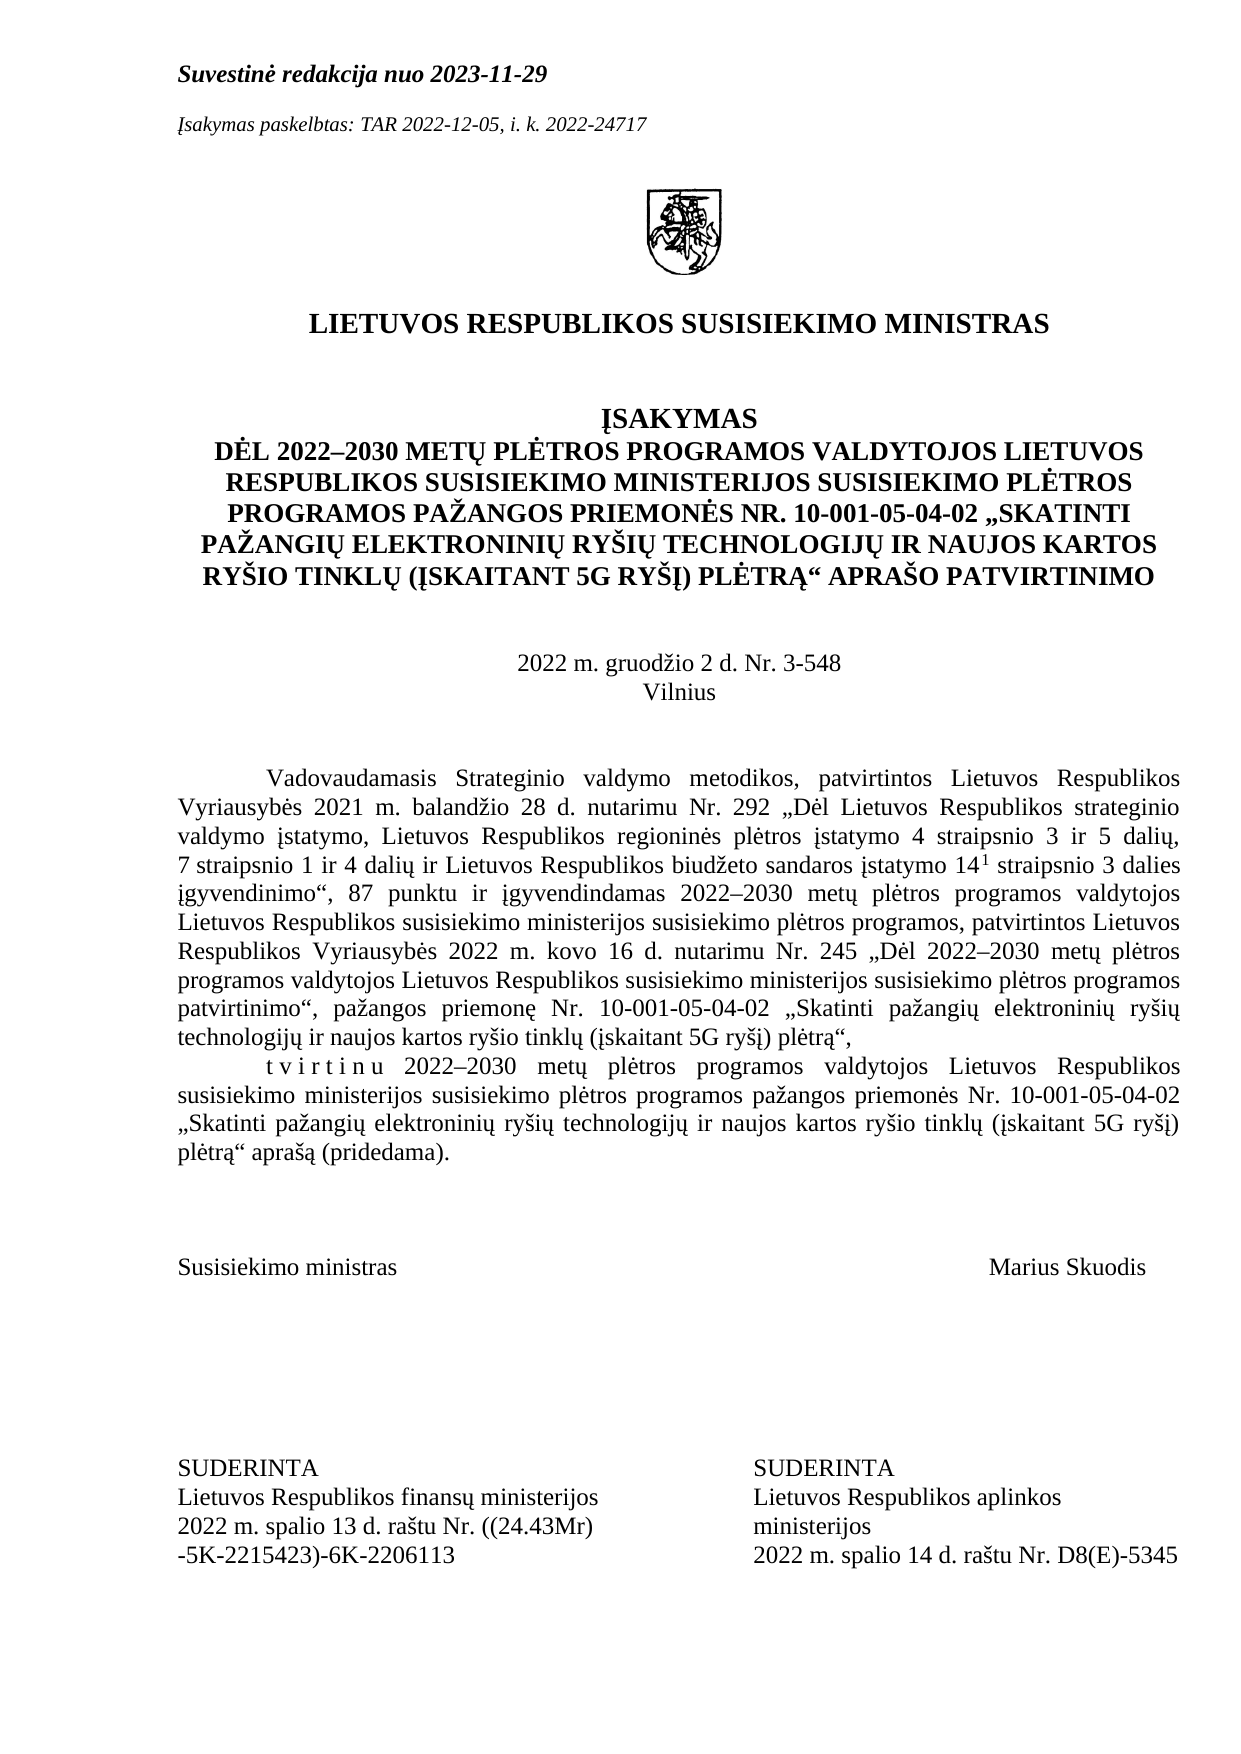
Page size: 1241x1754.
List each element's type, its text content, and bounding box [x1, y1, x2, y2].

text Lietuvos Respublikos finansų ministerijos Lietuvos Respublikos aplinkos [177, 1482, 1181, 1511]
text -5K-2215423)-6K-2206113 2022 m. spalio 14 d. raštu Nr. D8(E)-5345 [177, 1540, 1181, 1568]
text DĖL 2022–2030 METŲ PLĖTROS PROGRAMOS VALDYTOJOS LIETUVOS RESPUBLIKOS SUSISIEKIMO MINISTERIJOS SUSISIEKIMO PLĖTROS PROGRAMOS PAŽANGOS PRIEMONĖS NR. 10-001-05-04-02 „SKATINTI PAŽANGIŲ ELEKTRONINIŲ RYŠIŲ TECHNOLOGIJŲ IR NAUJOS KARTOS RYŠIO TINKLŲ (ĮSKAITANT 5G RYŠĮ) PLĖTRĄ“ APRAŠO PATVIRTINIMO [177, 435, 1181, 591]
text ĮSAKYMAS [177, 402, 1181, 435]
text t v i r t i n u 2022–2030 metų plėtros programos valdytojos Lietuvos Respublikos susisiekimo ministerijos susisiekimo plėtros programos pažangos priemonės Nr. 10-001-05-04-02 „Skatinti pažangių elektroninių ryšių technologijų ir naujos kartos ryšio tinklų (įskaitant 5G ryšį) plėtrą“ aprašą (pridedama). [177, 1051, 1181, 1166]
text Vilnius [177, 677, 1181, 706]
text Suvestinė redakcija nuo 2023-11-29 [177, 59, 1181, 88]
text Susisiekimo ministras Marius Skuodis [177, 1252, 1181, 1281]
text LIETUVOS RESPUBLIKOS SUSISIEKIMO MINISTRAS [177, 306, 1181, 339]
text SUDERINTA SUDERINTA [177, 1453, 1181, 1482]
text 2022 m. gruodžio 2 d. Nr. 3-548 [177, 648, 1181, 677]
text Vadovaudamasis Strateginio valdymo metodikos, patvirtintos Lietuvos Respublikos Vyriausybės 2021 m. balandžio 28 d. nutarimu Nr. 292 „Dėl Lietuvos Respublikos strateginio valdymo įstatymo, Lietuvos Respublikos regioninės plėtros įstatymo 4 straipsnio 3 ir 5 dalių, 7 straipsnio 1 ir 4 dalių ir Lietuvos Respublikos biudžeto sandaros įstatymo 141 straipsnio 3 dalies įgyvendinimo“, 87 punktu ir įgyvendindamas 2022–2030 metų plėtros programos valdytojos Lietuvos Respublikos susisiekimo ministerijos susisiekimo plėtros programos, patvirtintos Lietuvos Respublikos Vyriausybės 2022 m. kovo 16 d. nutarimu Nr. 245 „Dėl 2022–2030 metų plėtros programos valdytojos Lietuvos Respublikos susisiekimo ministerijos susisiekimo plėtros programos patvirtinimo“, pažangos priemonę Nr. 10-001-05-04-02 „Skatinti pažangių elektroninių ryšių technologijų ir naujos kartos ryšio tinklų (įskaitant 5G ryšį) plėtrą“, [177, 763, 1181, 1051]
text 2022 m. spalio 13 d. raštu Nr. ((24.43Mr) ministerijos [177, 1511, 1181, 1540]
text Įsakymas paskelbtas: TAR 2022-12-05, i. k. 2022-24717 [177, 112, 1181, 136]
